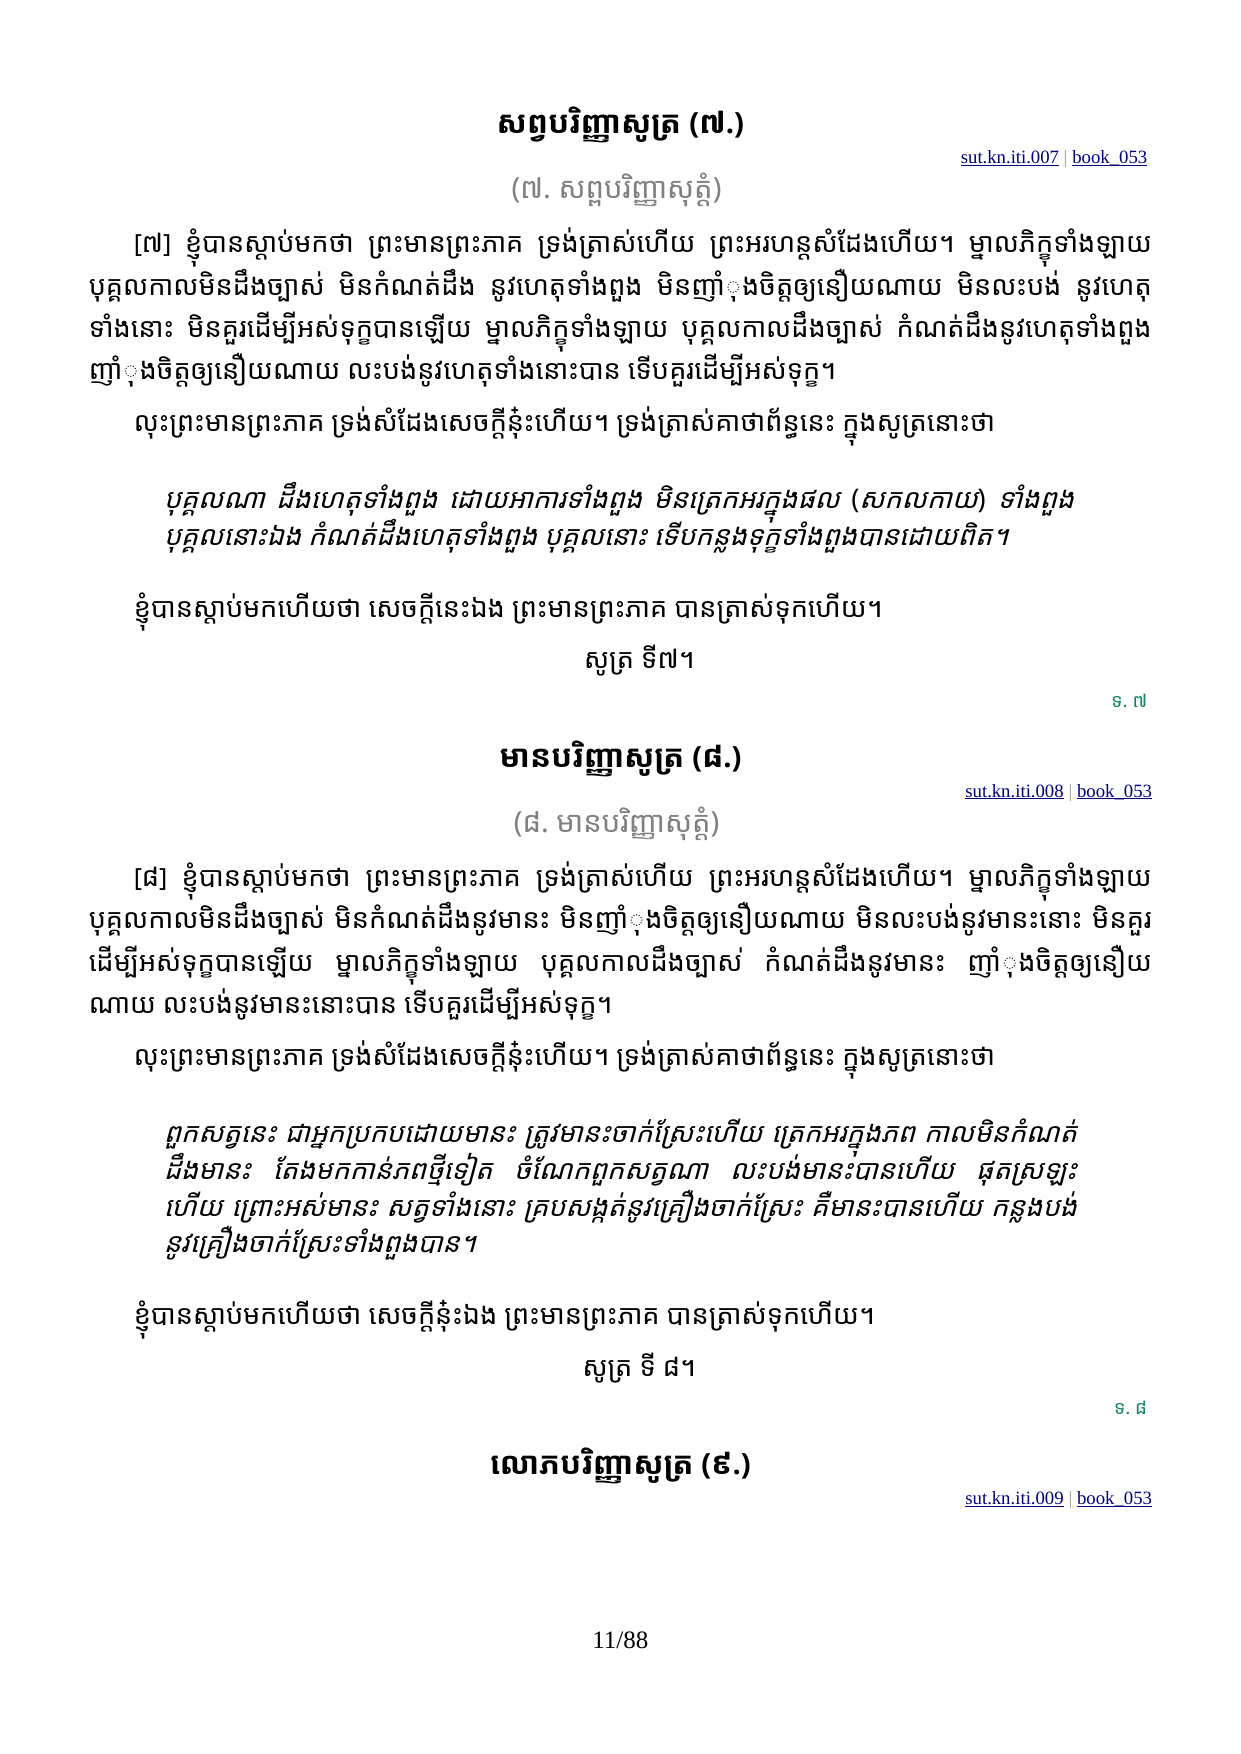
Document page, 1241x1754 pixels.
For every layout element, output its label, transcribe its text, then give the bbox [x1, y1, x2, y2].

text ទ. ៨ [88, 1394, 1152, 1420]
text លុះ​ព្រះ​មាន​ព្រះ​ភាគ ទ្រង់​សំដែង​សេចក្ដី​នុ៎ះ​ហើយ។ ទ្រង់​ត្រាស់​គាថា​ព័ន្ធ​នេះ ក្នុង​សូត្រ​នោះ​ថា [88, 403, 1152, 439]
text sut.kn.iti.008 | book_053 [88, 779, 1152, 801]
text ពួក​សត្វ​នេះ ជា​អ្នក​ប្រកប​ដោយ​មានះ ត្រូវ​មានះ​ចាក់​ស្រែះ​ហើយ ត្រេកអរ​ក្នុង​ភព កាល​មិន​កំណត់​ដឹង​មានះ តែង​មក​កាន់​ភព​ថ្មី​ទៀត ចំណែក​ពួក​សត្វ​ណា លះ​បង់​មានះ​បាន​ហើយ ផុត​ស្រឡះ​ហើយ ព្រោះ​អស់​មានះ សត្វ​ទាំង​នោះ គ្រប​សង្កត់​នូវ​គ្រឿង​ចាក់​ស្រែះ គឺ​មានះ​បាន​ហើយ កន្លង​បង់​នូវ​គ្រឿង​ចាក់​ស្រែះ​ទាំង​ពួង​បាន។ [163, 1113, 1077, 1261]
text ខ្ញុំ​បាន​ស្ដាប់​មក​ហើយ​ថា សេចក្ដី​នេះ​ឯង ព្រះ​មាន​ព្រះ​ភាគ បាន​ត្រាស់​ទុក​ហើយ។ [88, 588, 1152, 625]
text បុគ្គល​ណា ដឹង​ហេតុ​ទាំង​ពួង ដោយ​អាការ​ទាំង​ពួង មិន​ត្រេកអរ​ក្នុង​ផល (សកល​កាយ) ទាំង​ពួង បុគ្គល​នោះ​ឯង កំណត់​ដឹង​ហេតុ​ទាំង​ពួង បុគ្គល​នោះ ទើប​កន្លង​ទុក្ខ​ទាំង​ពួង​បាន​ដោយ​ពិត។ [163, 480, 1077, 553]
subtitle (៧. សព្ពបរិញ្ញាសុត្តំ) [88, 167, 1152, 207]
text លុះ​ព្រះ​មាន​ព្រះ​ភាគ ទ្រង់​សំដែង​សេចក្ដី​នុ៎ះ​ហើយ។ ទ្រង់​ត្រាស់​គាថា​ព័ន្ធ​នេះ ក្នុង​សូត្រ​នោះ​ថា [88, 1036, 1152, 1073]
text ខ្ញុំ​បាន​ស្ដាប់​មក​ហើយ​ថា សេចក្ដី​នុ៎ះ​ឯង ព្រះ​មាន​ព្រះ​ភាគ បាន​ត្រាស់​ទុក​ហើយ។ [88, 1295, 1152, 1332]
text សូត្រ ទី ៨។ [88, 1347, 1152, 1384]
subtitle សព្វបរិញ្ញាសូត្រ (៧.) [88, 100, 1152, 143]
subtitle លោភបរិញ្ញាសូត្រ (៩.) [88, 1441, 1152, 1484]
text សូត្រ ទី៧។ [88, 640, 1152, 677]
subtitle មានបរិញ្ញាសូត្រ (៨.) [88, 734, 1152, 777]
text [៨] ខ្ញុំ​បាន​ស្ដាប់​មក​ថា ព្រះ​មាន​ព្រះ​ភាគ ទ្រង់​ត្រាស់​ហើយ ព្រះ​អរហន្ត​សំដែង​ហើយ។ ម្នាល​ភិក្ខុ​ទាំង​ឡាយ បុគ្គល​កាល​មិន​ដឹង​ច្បាស់ មិន​កំណត់​ដឹង​នូវ​មានះ មិន​ញាំុង​ចិត្ត​ឲ្យ​នឿយ​ណាយ មិន​លះ​បង់​នូវ​មានះ​នោះ មិន​គួរ​ដើម្បី​អស់​ទុក្ខ​បាន​ឡើយ ម្នាល​ភិក្ខុ​ទាំង​ឡាយ បុគ្គល​កាល​ដឹង​ច្បាស់ កំណត់​ដឹង​នូវ​មានះ ញាំុង​ចិត្ត​ឲ្យ​នឿយ​ណាយ លះ​បង់​នូវ​មានះ​នោះ​បាន ទើប​គួរ​ដើម្បី​អស់​ទុក្ខ។ [88, 857, 1152, 1021]
subtitle (៨. មានបរិញ្ញាសុត្តំ) [88, 801, 1152, 841]
text sut.kn.iti.009 | book_053 [88, 1487, 1152, 1508]
text ទ. ៧ [88, 687, 1152, 712]
text sut.kn.iti.007 | book_053 [88, 146, 1152, 167]
text [៧] ខ្ញុំ​បាន​ស្ដាប់​មក​ថា ព្រះ​មាន​ព្រះ​ភាគ ទ្រង់​ត្រាស់​ហើយ ព្រះ​អរហន្ត​សំដែង​ហើយ។ ម្នាល​ភិក្ខុ​ទាំង​ឡាយ បុគ្គល​កាល​មិន​ដឹង​ច្បាស់ មិន​កំណត់​ដឹង នូវ​ហេតុ​ទាំង​ពួង មិន​ញាំុង​ចិត្ត​ឲ្យ​នឿយ​ណាយ មិន​លះ​បង់ នូវ​ហេតុ​ទាំង​នោះ មិន​គួរ​ដើម្បី​អស់​ទុក្ខ​បាន​ឡើយ ម្នាល​ភិក្ខុ​ទាំង​ឡាយ បុគ្គល​កាល​ដឹង​ច្បាស់ កំណត់​ដឹង​នូវ​ហេតុ​ទាំង​ពួង ញាំុង​ចិត្ត​ឲ្យ​នឿយ​ណាយ លះ​បង់​នូវ​ហេតុ​ទាំង​នោះ​បាន ទើប​គួរ​ដើម្បី​អស់​ទុក្ខ។ [88, 224, 1152, 388]
